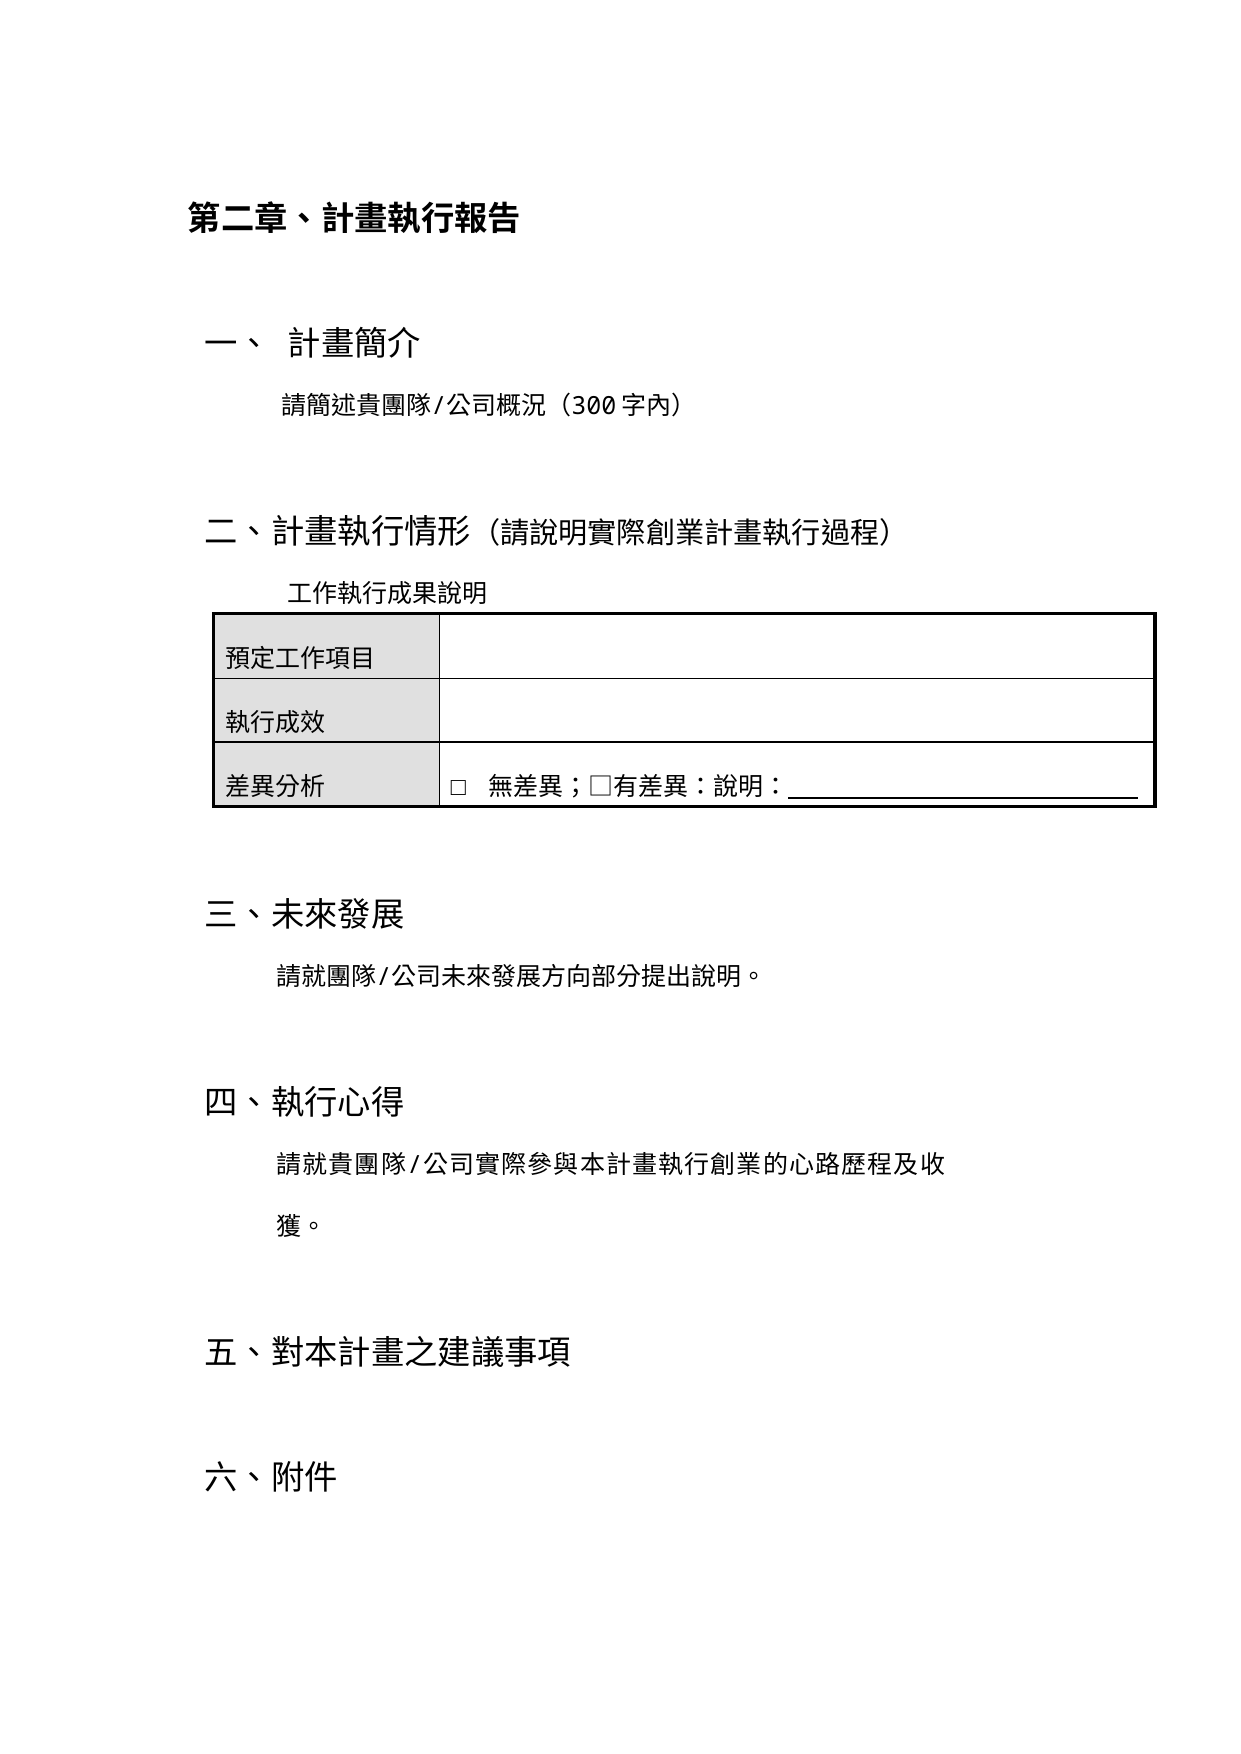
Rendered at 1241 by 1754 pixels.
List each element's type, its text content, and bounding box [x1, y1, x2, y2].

table_header 預定工作項目 [215, 615, 439, 678]
text 第二章、計畫執行報告 [187, 175, 1053, 237]
text 三、未來發展 [187, 871, 1053, 933]
text 四、執行心得 [187, 1058, 1053, 1121]
text 二、計畫執行情形（請說明實際創業計畫執行過程） [187, 487, 1053, 550]
table_cell 差異分析 [215, 743, 439, 805]
text 工作執行成果說明 [187, 550, 1053, 612]
text 請簡述貴團隊/公司概況（300字內） [281, 362, 1053, 425]
text 請就貴團隊/公司實際參與本計畫執行創業的心路歷程及收 獲。 [276, 1121, 945, 1246]
table_cell 執行成效 [215, 679, 439, 741]
text 一、 計畫簡介 [187, 300, 1053, 362]
table_header [440, 615, 1153, 678]
table_cell 無差異；□有差異：說明： [440, 743, 1153, 805]
text 五、對本計畫之建議事項 [187, 1308, 1053, 1371]
table_cell [440, 679, 1153, 741]
text 六、附件 [187, 1433, 1053, 1496]
text 請就團隊/公司未來發展方向部分提出說明。 [276, 933, 1034, 996]
